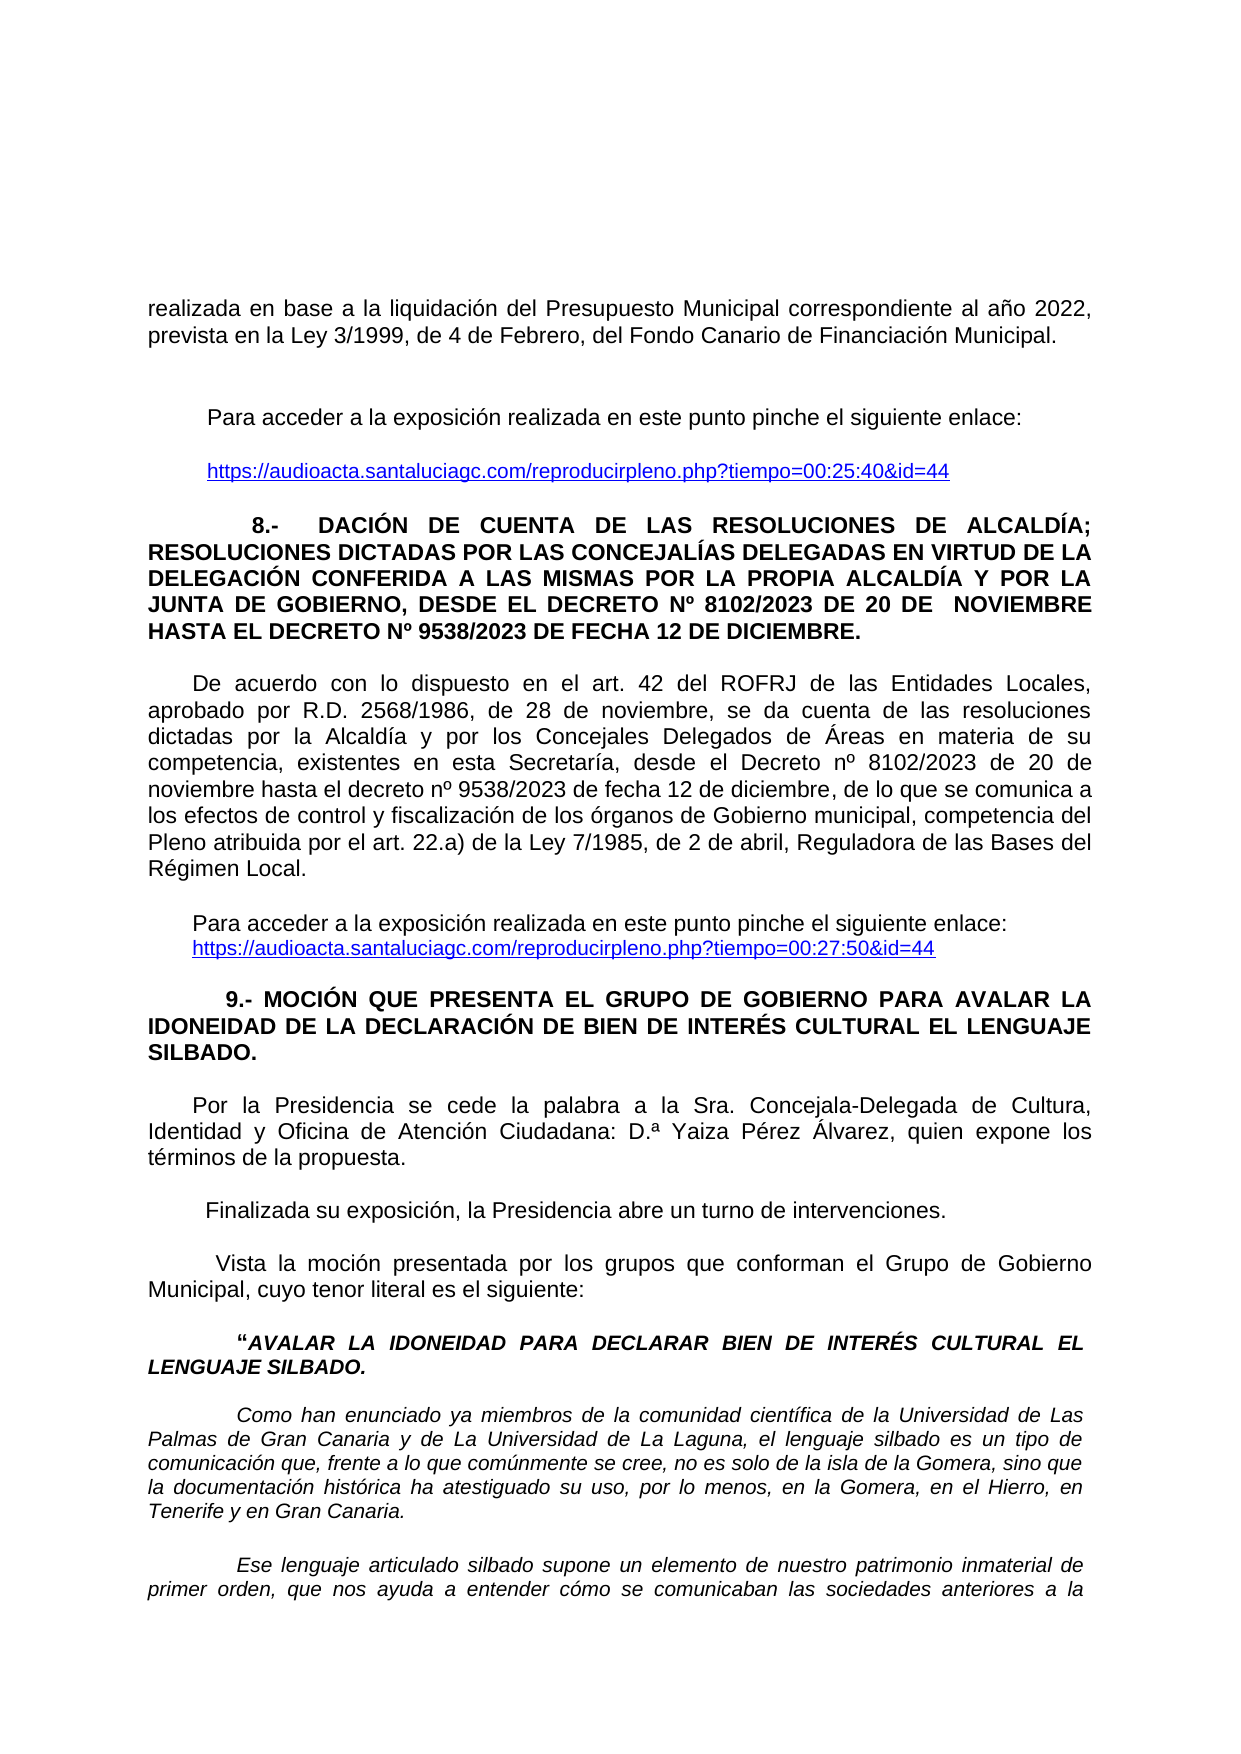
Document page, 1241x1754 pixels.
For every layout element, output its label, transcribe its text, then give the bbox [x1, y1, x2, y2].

text De acuerdo con lo dispuesto en el art. 42 del ROFRJ de las Entidades Locales, aprobado por R.D. 2568/1986, de 28 de noviembre, se da cuenta de las resoluciones dictadas por la Alcaldía y por los Concejales Delegados de Áreas en materia de su competencia, existentes en esta Secretaría, desde el Decreto nº 8102/2023 de 20 de noviembre hasta el decreto nº 9538/2023 de fecha 12 de diciembre, de lo que se comunica a los efectos de control y fiscalización de los órganos de Gobierno municipal, competencia del Pleno atribuida por el art. 22.a) de la Ley 7/1985, de 2 de abril, Reguladora de las Bases del Régimen Local. [148, 670, 1092, 881]
text Para acceder a la exposición realizada en este punto pinche el siguiente enlace: [148, 403, 1092, 430]
text Vista la moción presentada por los grupos que conforman el Grupo de Gobierno Municipal, cuyo tenor literal es el siguiente: [148, 1250, 1092, 1302]
text Como han enunciado ya miembros de la comunidad científica de la Universidad de Las Palmas de Gran Canaria y de La Universidad de La Laguna, el lenguaje silbado es un tipo de comunicación que, frente a lo que comúnmente se cree, no es solo de la isla de la Gomera, sino que la documentación histórica ha atestiguado su uso, por lo menos, en la Gomera, en el Hierro, en Tenerife y en Gran Canaria. [148, 1403, 1085, 1523]
text Para acceder a la exposición realizada en este punto pinche el siguiente enlace: [148, 909, 1092, 936]
text https://audioacta.santaluciagc.com/reproducirpleno.php?tiempo=00:25:40&id=44 [148, 459, 1092, 483]
text https://audioacta.santaluciagc.com/reproducirpleno.php?tiempo=00:27:50&id=44 [148, 936, 1092, 960]
text “AVALAR LA IDONEIDAD PARA DECLARAR BIEN DE INTERÉS CULTURAL EL LENGUAJE SILBADO. [148, 1329, 1085, 1379]
text realizada en base a la liquidación del Presupuesto Municipal correspondiente al año 2022, prevista en la Ley 3/1999, de 4 de Febrero, del Fondo Canario de Financiación Municipal. [148, 295, 1092, 348]
text Finalizada su exposición, la Presidencia abre un turno de intervenciones. [148, 1197, 1092, 1223]
text Ese lenguaje articulado silbado supone un elemento de nuestro patrimonio inmaterial de primer orden, que nos ayuda a entender cómo se comunicaban las sociedades anteriores a la [148, 1552, 1085, 1600]
text 9.- MOCIÓN QUE PRESENTA EL GRUPO DE GOBIERNO PARA AVALAR LA IDONEIDAD DE LA DECLARACIÓN DE BIEN DE INTERÉS CULTURAL EL LENGUAJE SILBADO. [148, 986, 1092, 1065]
text 8.- DACIÓN DE CUENTA DE LAS RESOLUCIONES DE ALCALDÍA; RESOLUCIONES DICTADAS POR LAS CONCEJALÍAS DELEGADAS EN VIRTUD DE LA DELEGACIÓN CONFERIDA A LAS MISMAS POR LA PROPIA ALCALDÍA Y POR LA JUNTA DE GOBIERNO, DESDE EL DECRETO Nº 8102/2023 DE 20 DE NOVIEMBRE HASTA EL DECRETO Nº 9538/2023 DE FECHA 12 DE DICIEMBRE. [148, 512, 1092, 644]
text Por la Presidencia se cede la palabra a la Sra. Concejala-Delegada de Cultura, Identidad y Oficina de Atención Ciudadana: D.ª Yaiza Pérez Álvarez, quien expone los términos de la propuesta. [148, 1092, 1092, 1171]
